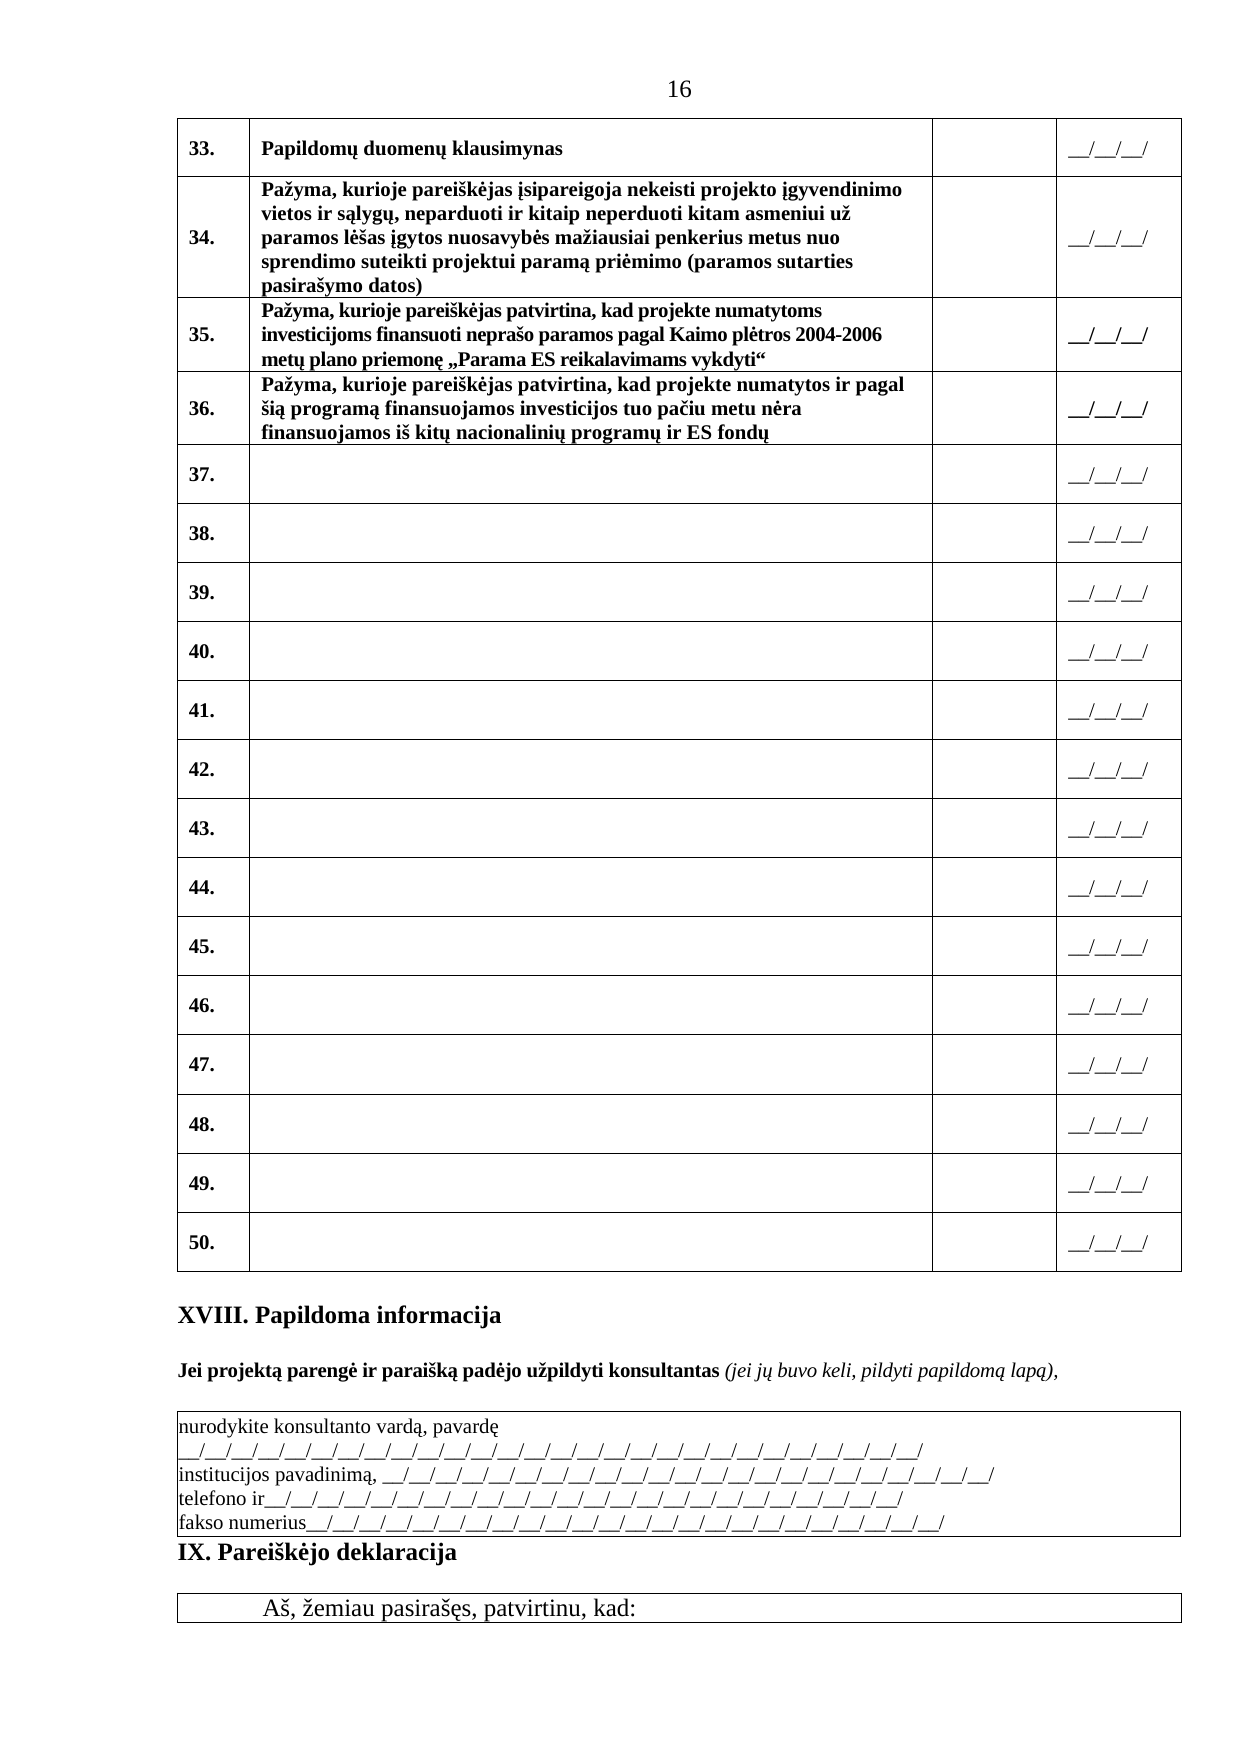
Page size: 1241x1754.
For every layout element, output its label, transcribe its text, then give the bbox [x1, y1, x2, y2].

table_cell __/__/__/ [1057, 1154, 1181, 1212]
table_cell [250, 917, 932, 975]
table_cell [250, 563, 932, 621]
table_cell 47. [178, 1035, 249, 1093]
table_cell Pažyma, kurioje pareiškėjas patvirtina, kad projekte numatytoms investicijoms finansuoti neprašo paramos pagal Kaimo plėtros 2004-2006 metų plano priemonę „Parama ES reikalavimams vykdyti“ [250, 298, 932, 371]
table_cell [933, 119, 1056, 176]
table_cell [933, 622, 1056, 680]
table_cell [933, 917, 1056, 975]
table_cell __/__/__/ [1057, 858, 1181, 916]
table_cell 35. [178, 298, 249, 371]
table_cell [250, 1154, 932, 1212]
table_cell [250, 504, 932, 562]
table_cell __/__/__/ [1057, 119, 1181, 176]
table_cell [250, 1213, 932, 1271]
table_cell __/__/__/ [1057, 563, 1181, 621]
table_cell __/__/__/ [1057, 799, 1181, 857]
table_cell __/__/__/ [1057, 504, 1181, 562]
table_cell __/__/__/ [1057, 1213, 1181, 1271]
table_cell __/__/__/ [1057, 917, 1181, 975]
table_cell 50. [178, 1213, 249, 1271]
text fakso numerius__/__/__/__/__/__/__/__/__/__/__/__/__/__/__/__/__/__/__/__/__/__/__/__/ [178, 1507, 1180, 1536]
table_cell [933, 298, 1056, 371]
text XVIII. Papildoma informacija [177, 1300, 1181, 1329]
table_cell 49. [178, 1154, 249, 1212]
table_cell 42. [178, 740, 249, 798]
table_cell [933, 1035, 1056, 1093]
table_cell 43. [178, 799, 249, 857]
table_cell Papildomų duomenų klausimynas [250, 119, 932, 176]
table_cell __/__/__/ [1057, 976, 1181, 1034]
table_cell [933, 858, 1056, 916]
table_cell Pažyma, kurioje pareiškėjas patvirtina, kad projekte numatytos ir pagal šią programą finansuojamos investicijos tuo pačiu metu nėra finansuojamos iš kitų nacionalinių programų ir ES fondų [250, 372, 932, 444]
table_cell 45. [178, 917, 249, 975]
table_cell 46. [178, 976, 249, 1034]
table_cell [250, 858, 932, 916]
table_cell __/__/__/ [1057, 622, 1181, 680]
table_cell __/__/__/ [1057, 681, 1181, 739]
table_cell [250, 976, 932, 1034]
table_cell [250, 740, 932, 798]
table_cell __/__/__/ [1057, 1035, 1181, 1093]
text institucijos pavadinimą, __/__/__/__/__/__/__/__/__/__/__/__/__/__/__/__/__/__/__/__/__/__/__/ [178, 1459, 1180, 1483]
table_cell 37. [178, 445, 249, 503]
table_cell [933, 976, 1056, 1034]
text __/__/__/__/__/__/__/__/__/__/__/__/__/__/__/__/__/__/__/__/__/__/__/__/__/__/__/__/ [178, 1435, 1180, 1459]
table_cell 40. [178, 622, 249, 680]
table_cell [933, 504, 1056, 562]
text telefono ir__/__/__/__/__/__/__/__/__/__/__/__/__/__/__/__/__/__/__/__/__/__/__/__/ [178, 1483, 1180, 1507]
table_cell [250, 681, 932, 739]
table_cell 48. [178, 1095, 249, 1152]
table_cell 44. [178, 858, 249, 916]
table_cell Pažyma, kurioje pareiškėjas įsipareigoja nekeisti projekto įgyvendinimo vietos ir sąlygų, neparduoti ir kitaip neperduoti kitam asmeniui už paramos lėšas įgytos nuosavybės mažiausiai penkerius metus nuo sprendimo suteikti projektui paramą priėmimo (paramos sutarties pasirašymo datos) [250, 177, 932, 297]
table_cell [933, 563, 1056, 621]
table_cell [933, 445, 1056, 503]
table_cell [250, 445, 932, 503]
table_header Aš, žemiau pasirašęs, patvirtinu, kad: [178, 1594, 1181, 1622]
table_cell [250, 799, 932, 857]
table_cell 36. [178, 372, 249, 444]
table_cell [933, 177, 1056, 297]
table_cell [250, 1095, 932, 1152]
table_cell [933, 1154, 1056, 1212]
table_cell 38. [178, 504, 249, 562]
table_cell [933, 681, 1056, 739]
table_cell [250, 1035, 932, 1093]
table_cell [250, 622, 932, 680]
table_cell __/__/__/ [1057, 740, 1181, 798]
table_cell __/__/__/ [1057, 372, 1181, 444]
table_cell __/__/__/ [1057, 445, 1181, 503]
text IX. Pareiškėjo deklaracija [177, 1537, 1181, 1566]
table_cell 41. [178, 681, 249, 739]
table_cell [933, 1213, 1056, 1271]
table_cell [933, 1095, 1056, 1152]
table_cell 39. [178, 563, 249, 621]
text nurodykite konsultanto vardą, pavardę [178, 1412, 1180, 1435]
table_cell [933, 799, 1056, 857]
table_cell [933, 740, 1056, 798]
table_cell __/__/__/ [1057, 1095, 1181, 1152]
table_cell __/__/__/ [1057, 298, 1181, 371]
table_cell 34. [178, 177, 249, 297]
table_cell [933, 372, 1056, 444]
table_cell __/__/__/ [1057, 177, 1181, 297]
text Jei projektą parengė ir paraišką padėjo užpildyti konsultantas (jei jų buvo keli, pildyti papildomą lapą), [177, 1358, 1181, 1382]
table_cell 33. [178, 119, 249, 176]
